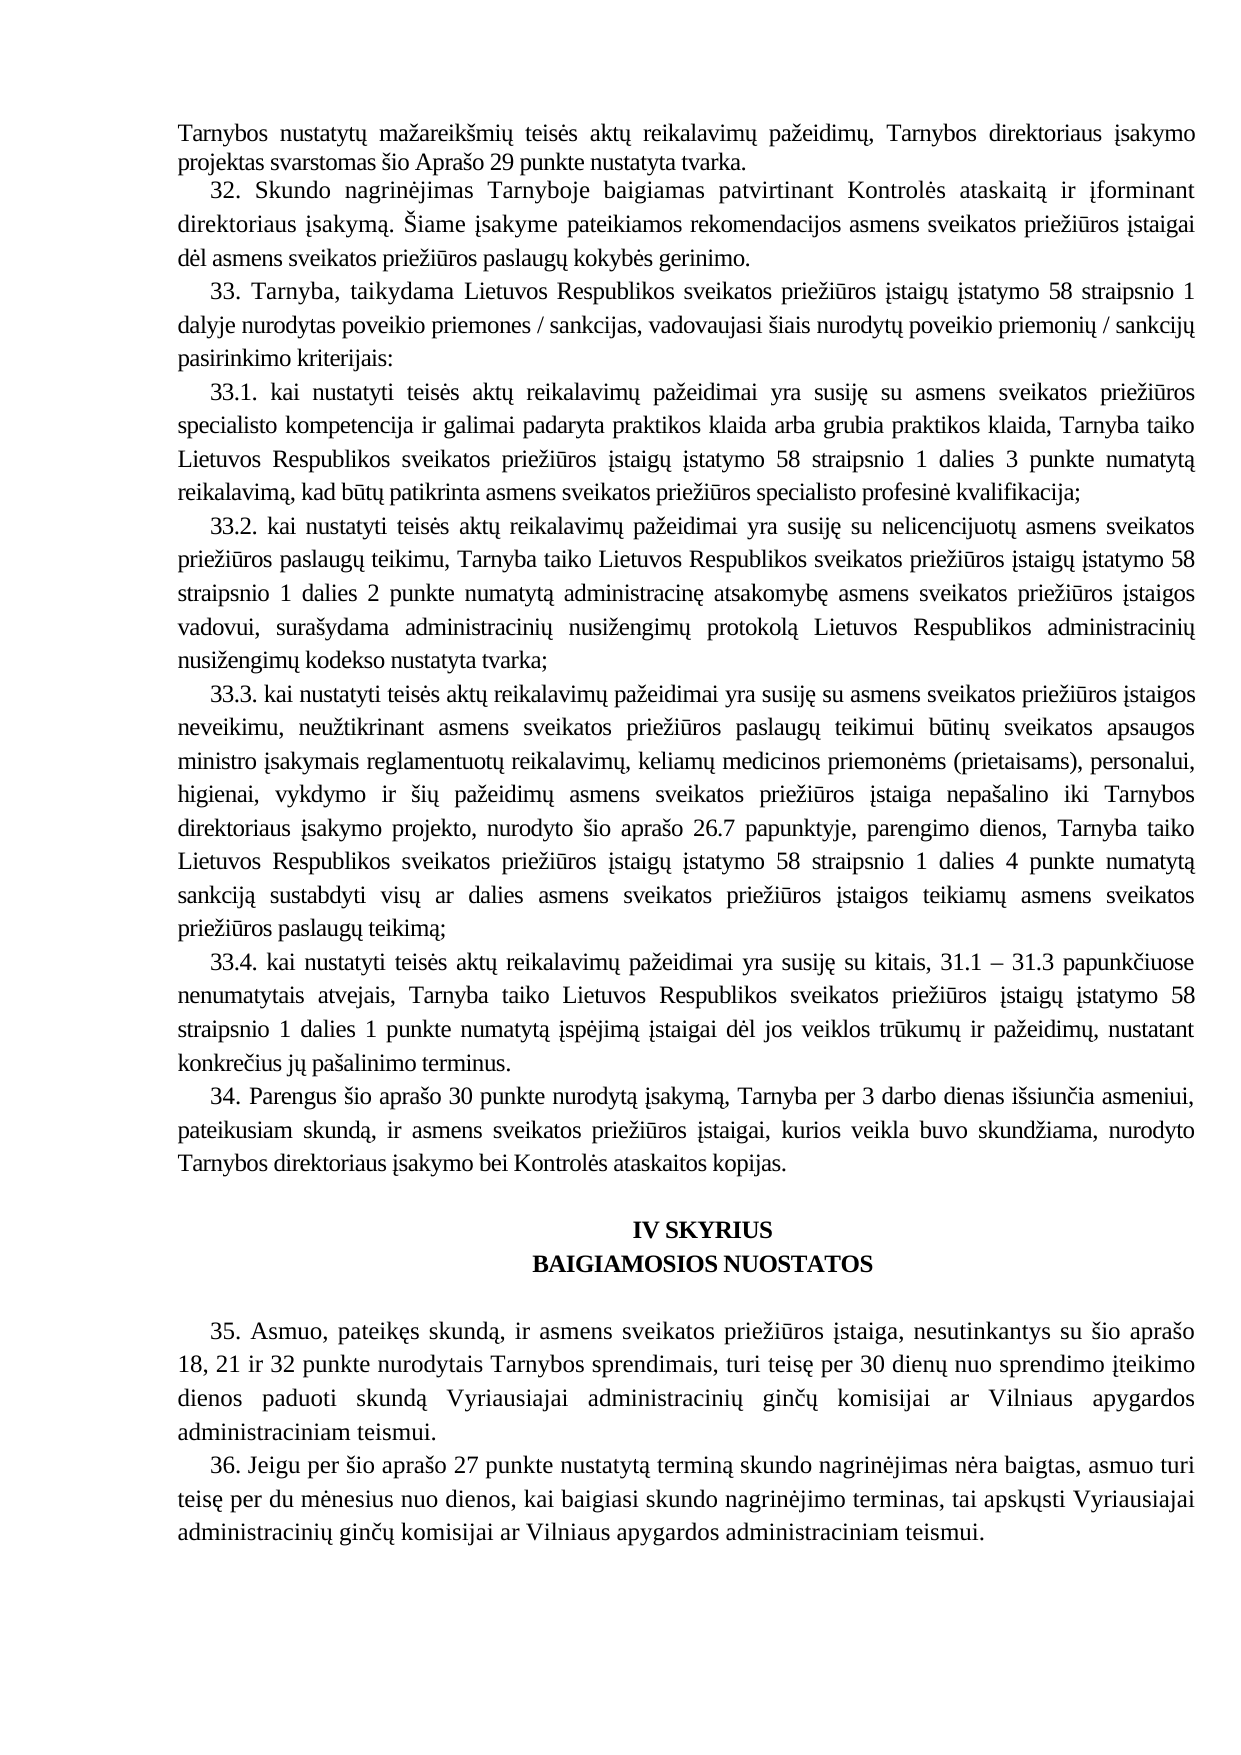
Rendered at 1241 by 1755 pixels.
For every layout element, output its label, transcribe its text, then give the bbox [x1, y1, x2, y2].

text 34. Parengus šio aprašo 30 punkte nurodytą įsakymą, Tarnyba per 3 darbo dienas išsiunčia asmeniui, pateikusiam skundą, ir asmens sveikatos priežiūros įstaigai, kurios veikla buvo skundžiama, nurodyto Tarnybos direktoriaus įsakymo bei Kontrolės ataskaitos kopijas. [177, 1081, 1196, 1177]
text Tarnybos nustatytų mažareikšmių teisės aktų reikalavimų pažeidimų, Tarnybos direktoriaus įsakymo projektas svarstomas šio Aprašo 29 punkte nustatyta tvarka. [177, 118, 1196, 176]
text 33.2. kai nustatyti teisės aktų reikalavimų pažeidimai yra susiję su nelicencijuotų asmens sveikatos priežiūros paslaugų teikimu, Tarnyba taiko Lietuvos Respublikos sveikatos priežiūros įstaigų įstatymo 58 straipsnio 1 dalies 2 punkte numatytą administracinę atsakomybę asmens sveikatos priežiūros įstaigos vadovui, surašydama administracinių nusižengimų protokolą Lietuvos Respublikos administracinių nusižengimų kodekso nustatyta tvarka; [177, 511, 1196, 674]
text 33.3. kai nustatyti teisės aktų reikalavimų pažeidimai yra susiję su asmens sveikatos priežiūros įstaigos neveikimu, neužtikrinant asmens sveikatos priežiūros paslaugų teikimui būtinų sveikatos apsaugos ministro įsakymais reglamentuotų reikalavimų, keliamų medicinos priemonėms (prietaisams), personalui, higienai, vykdymo ir šių pažeidimų asmens sveikatos priežiūros įstaiga nepašalino iki Tarnybos direktoriaus įsakymo projekto, nurodyto šio aprašo 26.7 papunktyje, parengimo dienos, Tarnyba taiko Lietuvos Respublikos sveikatos priežiūros įstaigų įstatymo 58 straipsnio 1 dalies 4 punkte numatytą sankciją sustabdyti visų ar dalies asmens sveikatos priežiūros įstaigos teikiamų asmens sveikatos priežiūros paslaugų teikimą; [177, 679, 1196, 942]
text 33.1. kai nustatyti teisės aktų reikalavimų pažeidimai yra susiję su asmens sveikatos priežiūros specialisto kompetencija ir galimai padaryta praktikos klaida arba grubia praktikos klaida, Tarnyba taiko Lietuvos Respublikos sveikatos priežiūros įstaigų įstatymo 58 straipsnio 1 dalies 3 punkte numatytą reikalavimą, kad būtų patikrinta asmens sveikatos priežiūros specialisto profesinė kvalifikacija; [177, 377, 1196, 506]
text 36. Jeigu per šio aprašo 27 punkte nustatytą terminą skundo nagrinėjimas nėra baigtas, asmuo turi teisę per du mėnesius nuo dienos, kai baigiasi skundo nagrinėjimo terminas, tai apskųsti Vyriausiajai administracinių ginčų komisijai ar Vilniaus apygardos administraciniam teismui. [177, 1450, 1196, 1546]
text 32. Skundo nagrinėjimas Tarnyboje baigiamas patvirtinant Kontrolės ataskaitą ir įforminant direktoriaus įsakymą. Šiame įsakyme pateikiamos rekomendacijos asmens sveikatos priežiūros įstaigai dėl asmens sveikatos priežiūros paslaugų kokybės gerinimo. [177, 176, 1196, 271]
text 33. Tarnyba, taikydama Lietuvos Respublikos sveikatos priežiūros įstaigų įstatymo 58 straipsnio 1 dalyje nurodytas poveikio priemones / sankcijas, vadovaujasi šiais nurodytų poveikio priemonių / sankcijų pasirinkimo kriterijais: [177, 276, 1196, 372]
text BAIGIAMOSIOS NUOSTATOS [177, 1249, 1196, 1278]
text IV SKYRIUS [177, 1215, 1196, 1244]
text 35. Asmuo, pateikęs skundą, ir asmens sveikatos priežiūros įstaiga, nesutinkantys su šio aprašo 18, 21 ir 32 punkte nurodytais Tarnybos sprendimais, turi teisę per 30 dienų nuo sprendimo įteikimo dienos paduoti skundą Vyriausiajai administracinių ginčų komisijai ar Vilniaus apygardos administraciniam teismui. [177, 1316, 1196, 1445]
text 33.4. kai nustatyti teisės aktų reikalavimų pažeidimai yra susiję su kitais, 31.1 – 31.3 papunkčiuose nenumatytais atvejais, Tarnyba taiko Lietuvos Respublikos sveikatos priežiūros įstaigų įstatymo 58 straipsnio 1 dalies 1 punkte numatytą įspėjimą įstaigai dėl jos veiklos trūkumų ir pažeidimų, nustatant konkrečius jų pašalinimo terminus. [177, 947, 1196, 1076]
